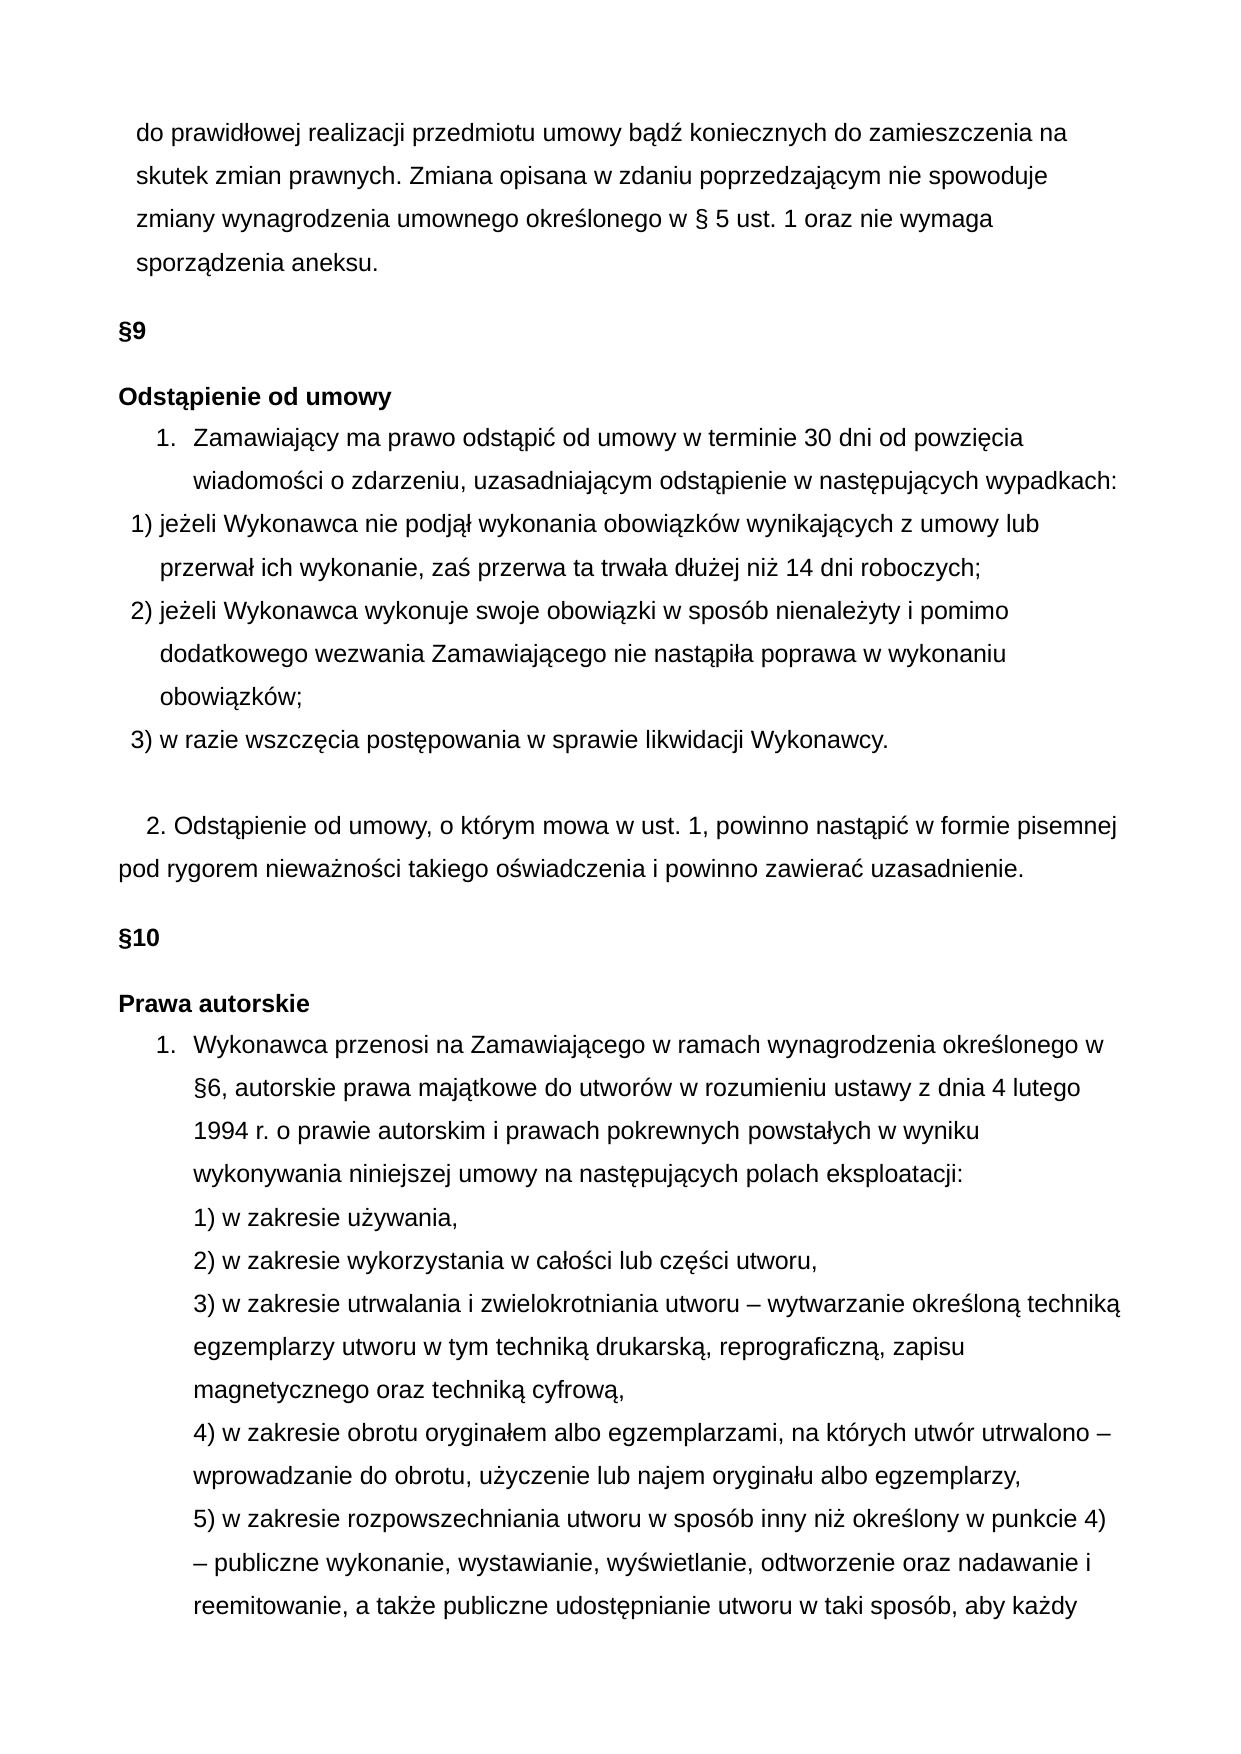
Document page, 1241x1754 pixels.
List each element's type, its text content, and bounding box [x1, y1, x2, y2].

list 2. Odstąpienie od umowy, o którym mowa w ust. 1, powinno nastąpić w formie pisemnej pod rygorem nieważności takiego oświadczenia i powinno zawierać uzasadnienie. [118, 811, 1122, 883]
list jeżeli Wykonawca nie podjął wykonania obowiązków wynikających z umowy lub przerwał ich wykonanie, zaś przerwa ta trwała dłużej niż 14 dni roboczych; [159, 509, 1122, 581]
subtitle Odstąpienie od umowy [118, 382, 1122, 411]
list 1) w zakresie używania, [156, 1202, 1122, 1231]
list 5) w zakresie rozpowszechniania utworu w sposób inny niż określony w punkcie 4) – publiczne wykonanie, wystawianie, wyświetlanie, odtworzenie oraz nadawanie i reemitowanie, a także publiczne udostępnianie utworu w taki sposób, aby każdy [156, 1504, 1122, 1619]
list 2) w zakresie wykorzystania w całości lub części utworu, [156, 1246, 1122, 1274]
list jeżeli Wykonawca wykonuje swoje obowiązki w sposób nienależyty i pomimo dodatkowego wezwania Zamawiającego nie nastąpiła poprawa w wykonaniu obowiązków; [159, 596, 1122, 711]
subtitle §10 [118, 922, 1122, 951]
list do prawidłowej realizacji przedmiotu umowy bądź koniecznych do zamieszczenia na skutek zmian prawnych. Zmiana opisana w zdaniu poprzedzającym nie spowoduje zmiany wynagrodzenia umownego określonego w § 5 ust. 1 oraz nie wymaga sporządzenia aneksu. [136, 118, 1122, 276]
list 4) w zakresie obrotu oryginałem albo egzemplarzami, na których utwór utrwalono – wprowadzanie do obrotu, użyczenie lub najem oryginału albo egzemplarzy, [156, 1418, 1122, 1490]
list w razie wszczęcia postępowania w sprawie likwidacji Wykonawcy. [159, 725, 1122, 754]
subtitle §9 [118, 316, 1122, 344]
list Zamawiający ma prawo odstąpić od umowy w terminie 30 dni od powzięcia wiadomości o zdarzeniu, uzasadniającym odstąpienie w następujących wypadkach: [156, 423, 1122, 495]
list Wykonawca przenosi na Zamawiającego w ramach wynagrodzenia określonego w §6, autorskie prawa majątkowe do utworów w rozumieniu ustawy z dnia 4 lutego 1994 r. o prawie autorskim i prawach pokrewnych powstałych w wyniku wykonywania niniejszej umowy na następujących polach eksploatacji: [156, 1030, 1122, 1188]
subtitle Prawa autorskie [118, 989, 1122, 1017]
list 3) w zakresie utrwalania i zwielokrotniania utworu – wytwarzanie określoną techniką egzemplarzy utworu w tym techniką drukarską, reprograficzną, zapisu magnetycznego oraz techniką cyfrową, [156, 1289, 1122, 1404]
